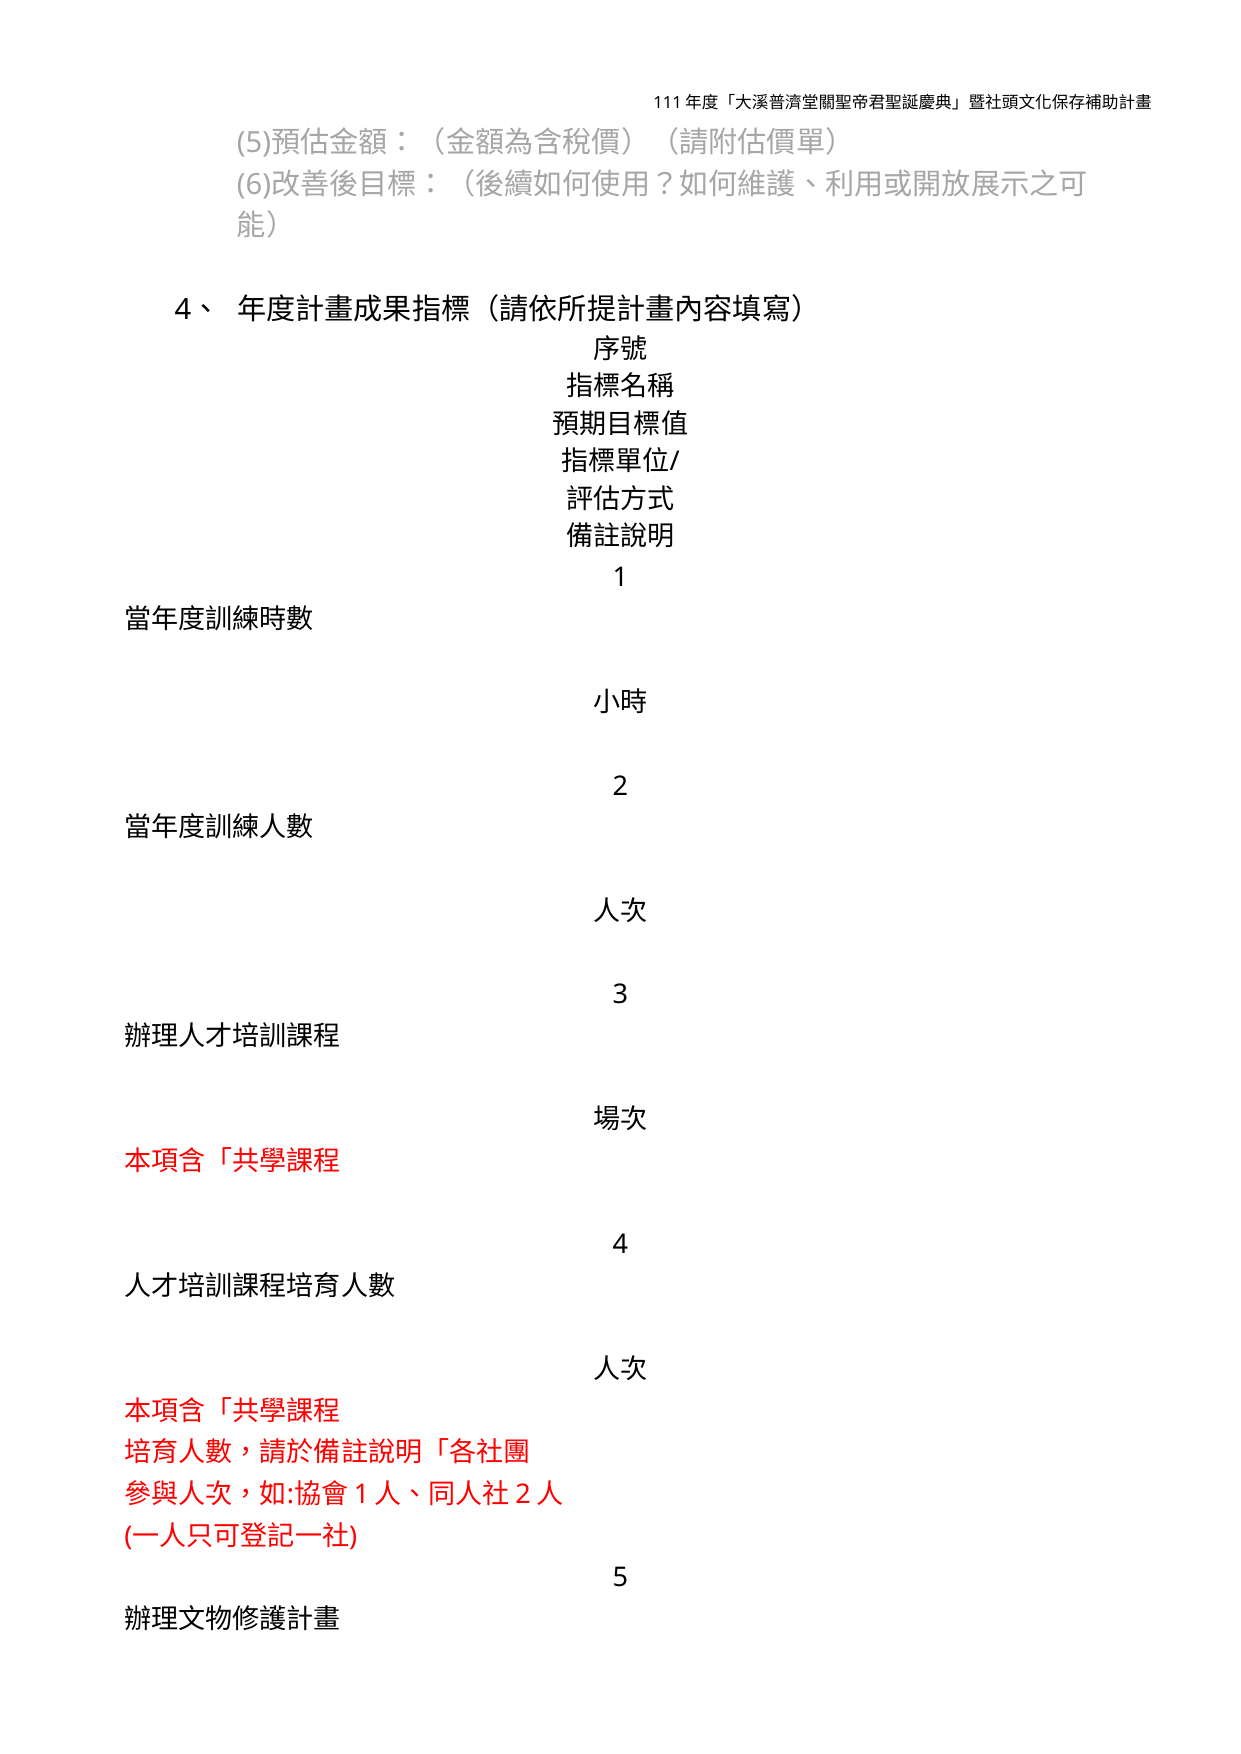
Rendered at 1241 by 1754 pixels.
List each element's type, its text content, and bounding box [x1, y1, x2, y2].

text 3 [124, 970, 1116, 1012]
text 指標單位/ 評估方式 [124, 441, 1116, 516]
text (5)預估金額：（金額為含稅價）（請附估價單） [237, 119, 1116, 161]
text 人才培訓課程培育人數 [124, 1262, 1116, 1303]
text 人次 [124, 887, 1116, 928]
text 參與人次，如:協會1人、同人社2人 [124, 1470, 1116, 1512]
text (6)改善後目標：（後續如何使用？如何維護、利用或開放展示之可能） [237, 161, 1116, 244]
text (一人只可登記一社) [124, 1512, 1116, 1553]
text 場次 [124, 1095, 1116, 1137]
text 當年度訓練人數 [124, 803, 1116, 845]
text 本項含「共學課程 [124, 1137, 1116, 1178]
list 年度計畫成果指標（請依所提計畫內容填寫） [174, 286, 1116, 328]
text 2 [124, 762, 1116, 803]
text 指標名稱 [124, 366, 1116, 403]
text 培育人數，請於備註說明「各社團 [124, 1428, 1116, 1470]
text 5 [124, 1553, 1116, 1595]
text 序號 [124, 328, 1116, 366]
text 本項含「共學課程 [124, 1387, 1116, 1428]
text 備註說明 [124, 516, 1116, 553]
text 1 [124, 553, 1116, 595]
text 辦理人才培訓課程 [124, 1012, 1116, 1053]
text 預期目標值 [124, 403, 1116, 441]
text 辦理文物修護計畫 [124, 1595, 1116, 1637]
text 當年度訓練時數 [124, 595, 1116, 637]
text 4 [124, 1220, 1116, 1262]
text 小時 [124, 678, 1116, 720]
text 人次 [124, 1345, 1116, 1387]
